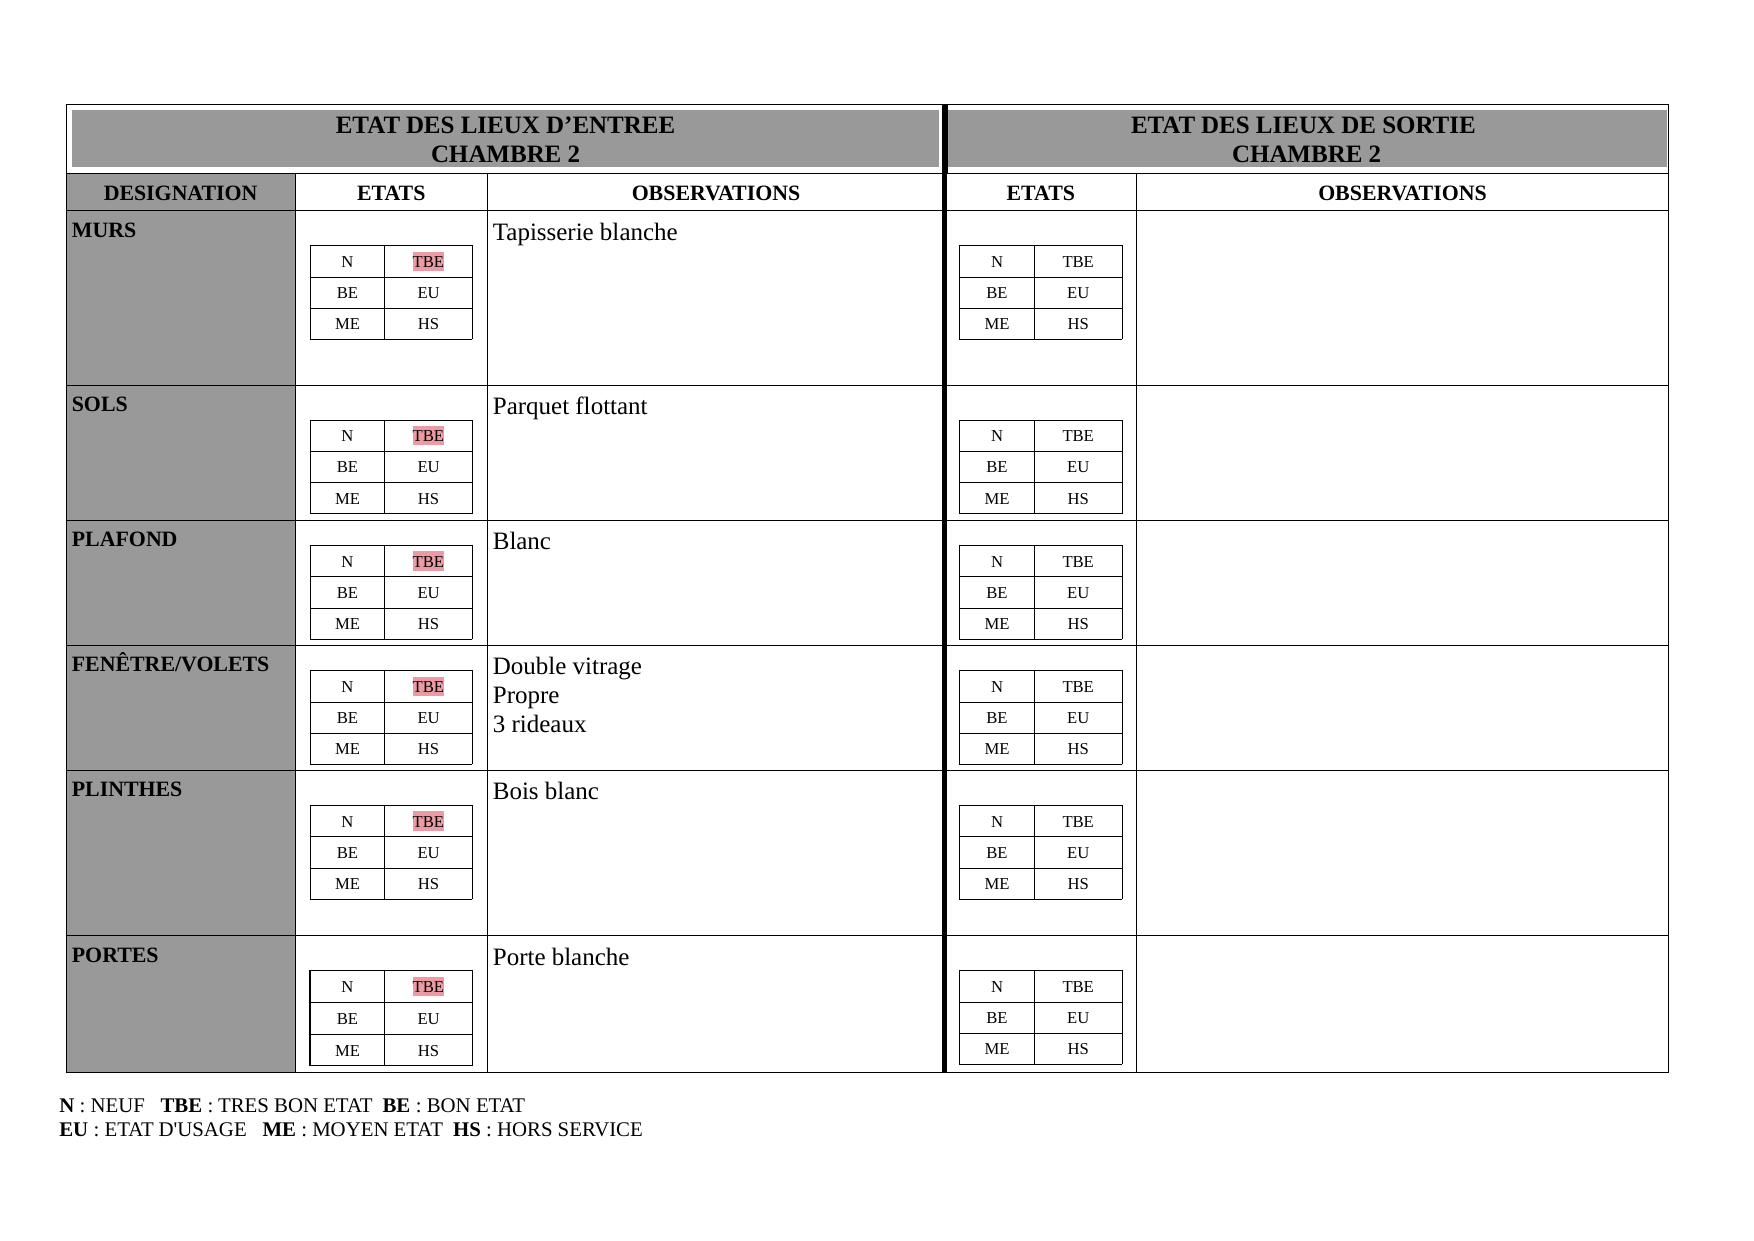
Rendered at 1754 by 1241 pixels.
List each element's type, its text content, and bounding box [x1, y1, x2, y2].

table_cell BE [960, 837, 1034, 867]
table_cell [947, 936, 1136, 1072]
table_cell PLAFOND [67, 521, 295, 645]
table_cell HS [1035, 309, 1122, 339]
table_header N [311, 421, 384, 451]
table_cell [296, 646, 487, 770]
table_header TBE [385, 971, 472, 1002]
table_cell Porte blanche [488, 936, 942, 1072]
table_header N [960, 546, 1034, 576]
table_cell HS [385, 734, 472, 764]
table_cell HS [385, 309, 472, 339]
table_header TBE [1035, 246, 1122, 277]
table_cell MURS [67, 211, 295, 385]
table_cell BE [960, 577, 1034, 607]
table_cell ETATS [296, 174, 487, 210]
table_cell ME [960, 869, 1034, 898]
table_cell [1137, 521, 1668, 645]
table_header TBE [385, 671, 472, 701]
table_cell [1137, 646, 1668, 770]
table_cell [296, 211, 487, 385]
table_cell ME [960, 734, 1034, 764]
table_cell HS [385, 609, 472, 638]
table_cell PLINTHES [67, 771, 295, 935]
table_header N [960, 421, 1034, 451]
table_cell HS [385, 1035, 472, 1065]
table_cell ME [960, 483, 1034, 513]
table_cell ME [960, 1034, 1034, 1064]
table_cell EU [385, 837, 472, 867]
table_cell [296, 386, 487, 520]
table_cell [296, 936, 487, 1072]
table_cell [1137, 771, 1668, 935]
table_cell HS [1035, 1034, 1122, 1064]
table_cell ME [311, 869, 384, 898]
table_cell Bois blanc [488, 771, 942, 935]
table_header N [960, 671, 1034, 701]
table_cell ME [311, 1035, 384, 1065]
table_cell EU [385, 278, 472, 308]
table_cell EU [385, 452, 472, 482]
table_header TBE [1035, 421, 1122, 451]
table_cell ETATS [947, 174, 1136, 210]
table_cell ME [960, 309, 1034, 339]
table_cell BE [311, 703, 384, 733]
table_cell [947, 521, 1136, 645]
table_header TBE [385, 421, 472, 451]
table_cell BE [311, 278, 384, 308]
table_header TBE [1035, 806, 1122, 836]
table_cell [1137, 936, 1668, 1072]
table_header N [960, 971, 1034, 1002]
table_cell [296, 771, 487, 935]
table_cell BE [960, 1003, 1034, 1033]
table_cell ME [311, 609, 384, 638]
table_cell PORTES [67, 936, 295, 1072]
table_header TBE [385, 246, 472, 277]
table_cell BE [311, 1003, 384, 1034]
table_cell HS [1035, 734, 1122, 764]
table_cell OBSERVATIONS [488, 174, 942, 210]
table_cell ME [311, 309, 384, 339]
table_cell ME [960, 609, 1034, 638]
table_header TBE [1035, 971, 1122, 1002]
table_cell HS [1035, 869, 1122, 898]
table_cell SOLS [67, 386, 295, 520]
table_cell HS [1035, 609, 1122, 638]
table_cell EU [1035, 577, 1122, 607]
table_cell ME [311, 483, 384, 513]
table_cell BE [960, 703, 1034, 733]
table_cell Parquet flottant [488, 386, 942, 520]
table_header N [311, 971, 384, 1002]
table_cell [947, 771, 1136, 935]
table_cell [947, 646, 1136, 770]
table_cell BE [311, 837, 384, 867]
table_cell BE [960, 278, 1034, 308]
table_cell HS [385, 869, 472, 898]
table_cell Tapisserie blanche [488, 211, 942, 385]
table_cell EU [1035, 703, 1122, 733]
table_cell HS [1035, 483, 1122, 513]
table_cell BE [311, 577, 384, 607]
table_cell BE [960, 452, 1034, 482]
table_cell EU [1035, 1003, 1122, 1033]
table_cell [296, 521, 487, 645]
table_header ETAT DES LIEUX DE SORTIE CHAMBRE 2 [948, 105, 1668, 173]
table_cell EU [1035, 278, 1122, 308]
table_header N [311, 671, 384, 701]
table_cell EU [1035, 452, 1122, 482]
table_header N [960, 246, 1034, 277]
table_header N [311, 806, 384, 836]
table_header TBE [1035, 671, 1122, 701]
table_header TBE [385, 806, 472, 836]
table_cell Double vitrage Propre 3 rideaux [488, 646, 942, 770]
table_cell EU [385, 703, 472, 733]
table_header N [311, 546, 384, 576]
table_cell OBSERVATIONS [1137, 174, 1668, 210]
table_cell HS [385, 483, 472, 513]
table_cell EU [385, 577, 472, 607]
table_header N [311, 246, 384, 277]
table_header ETAT DES LIEUX D’ENTREE CHAMBRE 2 [67, 105, 942, 173]
table_cell [947, 211, 1136, 385]
table_cell Blanc [488, 521, 942, 645]
table_cell BE [311, 452, 384, 482]
table_header TBE [1035, 546, 1122, 576]
table_cell [947, 386, 1136, 520]
table_header N [960, 806, 1034, 836]
table_cell ME [311, 734, 384, 764]
table_cell FENÊTRE/VOLETS [67, 646, 295, 770]
table_cell DESIGNATION [67, 174, 295, 210]
table_header TBE [385, 546, 472, 576]
table_cell [1137, 211, 1668, 385]
table_cell [1137, 386, 1668, 520]
table_cell EU [385, 1003, 472, 1034]
table_cell EU [1035, 837, 1122, 867]
